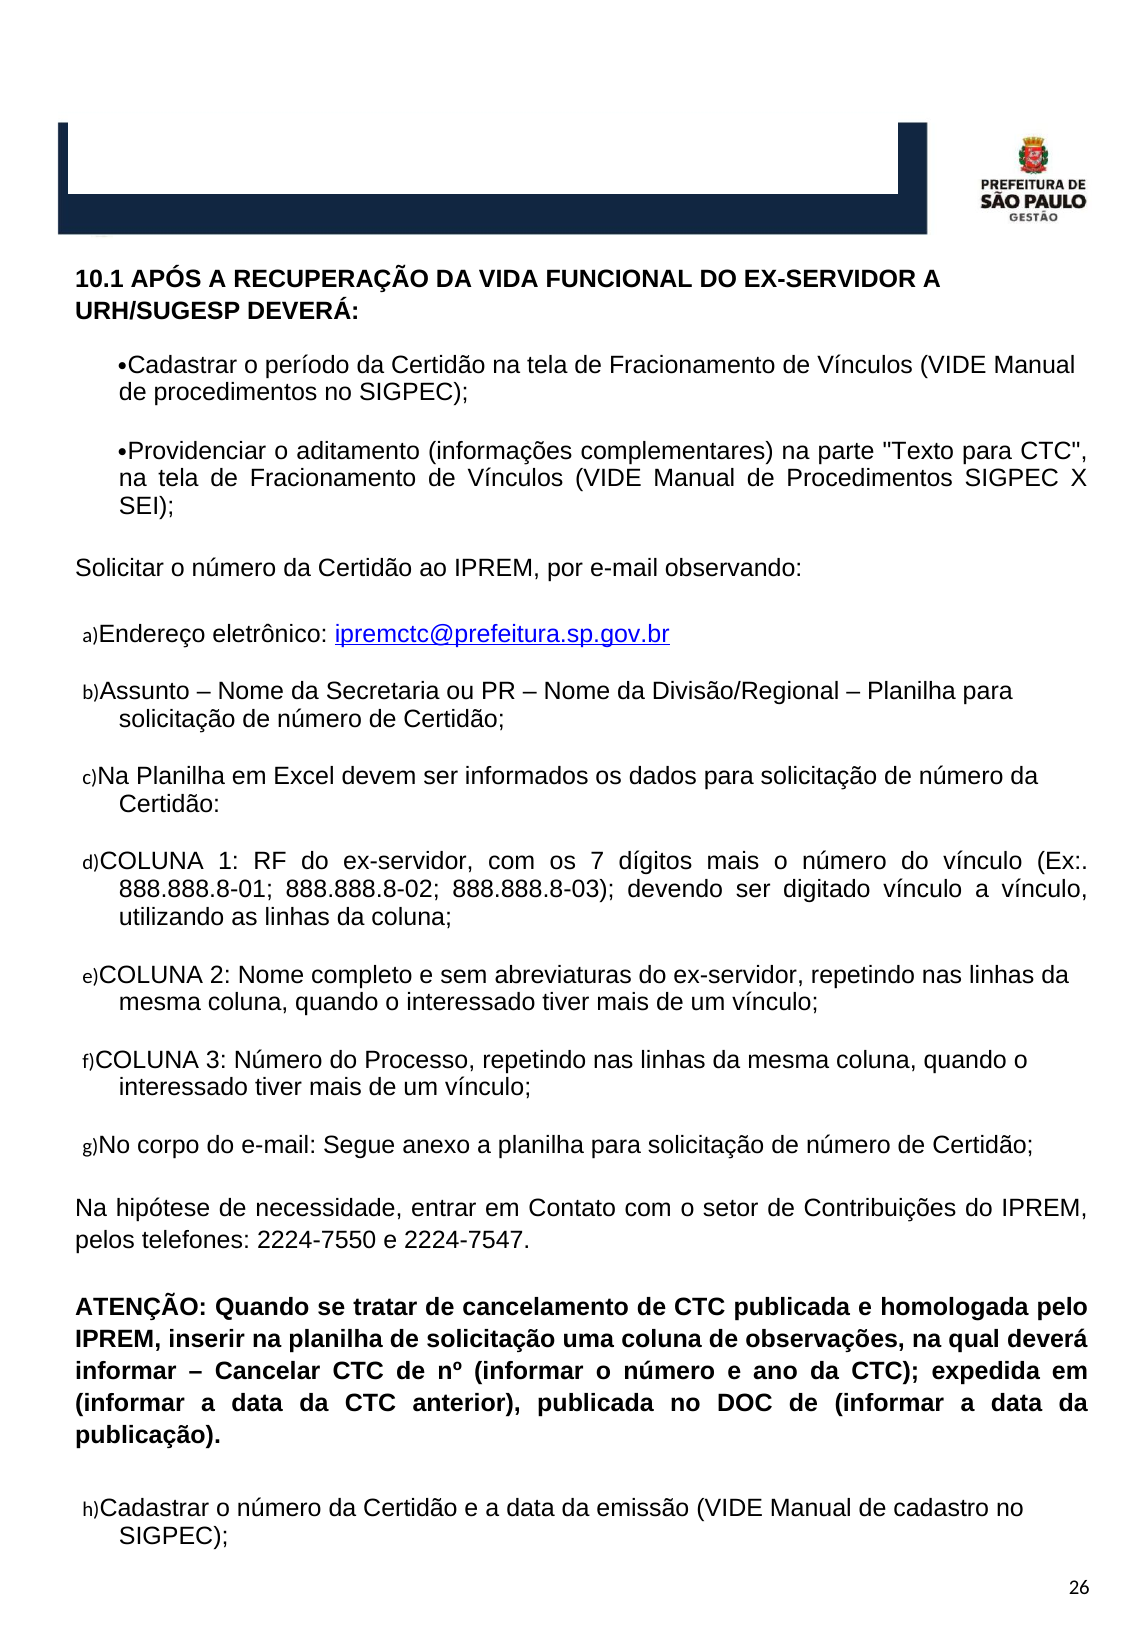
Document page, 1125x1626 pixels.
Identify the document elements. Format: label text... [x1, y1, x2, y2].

list COLUNA 3: Número do Processo, repetindo nas linhas da mesma coluna, quando o interessado tiver mais de um vínculo; [82, 1046, 1089, 1101]
text Solicitar o número da Certidão ao IPREM, por e-mail observando: [75, 553, 1089, 582]
list COLUNA 1: RF do ex-servidor, com os 7 dígitos mais o número do vínculo (Ex:. 888.888.8-01; 888.888.8-02; 888.888.8-03); devendo ser digitado vínculo a vínculo, utilizando as linhas da coluna; [82, 847, 1089, 931]
text 10.1 APÓS A RECUPERAÇÃO DA VIDA FUNCIONAL DO EX-SERVIDOR A URH/SUGESP DEVERÁ: [75, 264, 1089, 324]
list Assunto – Nome da Secretaria ou PR – Nome da Divisão/Regional – Planilha para solicitação de número de Certidão; [82, 677, 1089, 732]
list COLUNA 2: Nome completo e sem abreviaturas do ex-servidor, repetindo nas linhas da mesma coluna, quando o interessado tiver mais de um vínculo; [82, 961, 1089, 1016]
text 10.PROCEDIMENTOS PARA EMISSÃO DA CERTIDÃO [83, 122, 883, 168]
list No corpo do e-mail: Segue anexo a planilha para solicitação de número de Certidão; [82, 1130, 1089, 1159]
list Na Planilha em Excel devem ser informados os dados para solicitação de número da Certidão: [82, 762, 1089, 817]
list Cadastrar o período da Certidão na tela de Fracionamento de Vínculos (VIDE Manual de procedimentos no SIGPEC); [119, 352, 1089, 406]
list Providenciar o aditamento (informações complementares) na parte "Texto para CTC", na tela de Fracionamento de Vínculos (VIDE Manual de Procedimentos SIGPEC X SEI); [119, 437, 1089, 519]
text ATENÇÃO: Quando se tratar de cancelamento de CTC publicada e homologada pelo IPREM, inserir na planilha de solicitação uma coluna de observações, na qual deverá informar – Cancelar CTC de nº (informar o número e ano da CTC); expedida em (informar a data da CTC anterior), publicada no DOC de (informar a data da publicação). [75, 1292, 1089, 1449]
list Endereço eletrônico: ipremctc@prefeitura.sp.gov.br [82, 619, 1089, 647]
text Na hipótese de necessidade, entrar em Contato com o setor de Contribuições do IPREM, pelos telefones: 2224-7550 e 2224-7547. [75, 1193, 1089, 1253]
list Cadastrar o número da Certidão e a data da emissão (VIDE Manual de cadastro no SIGPEC); [82, 1494, 1089, 1549]
